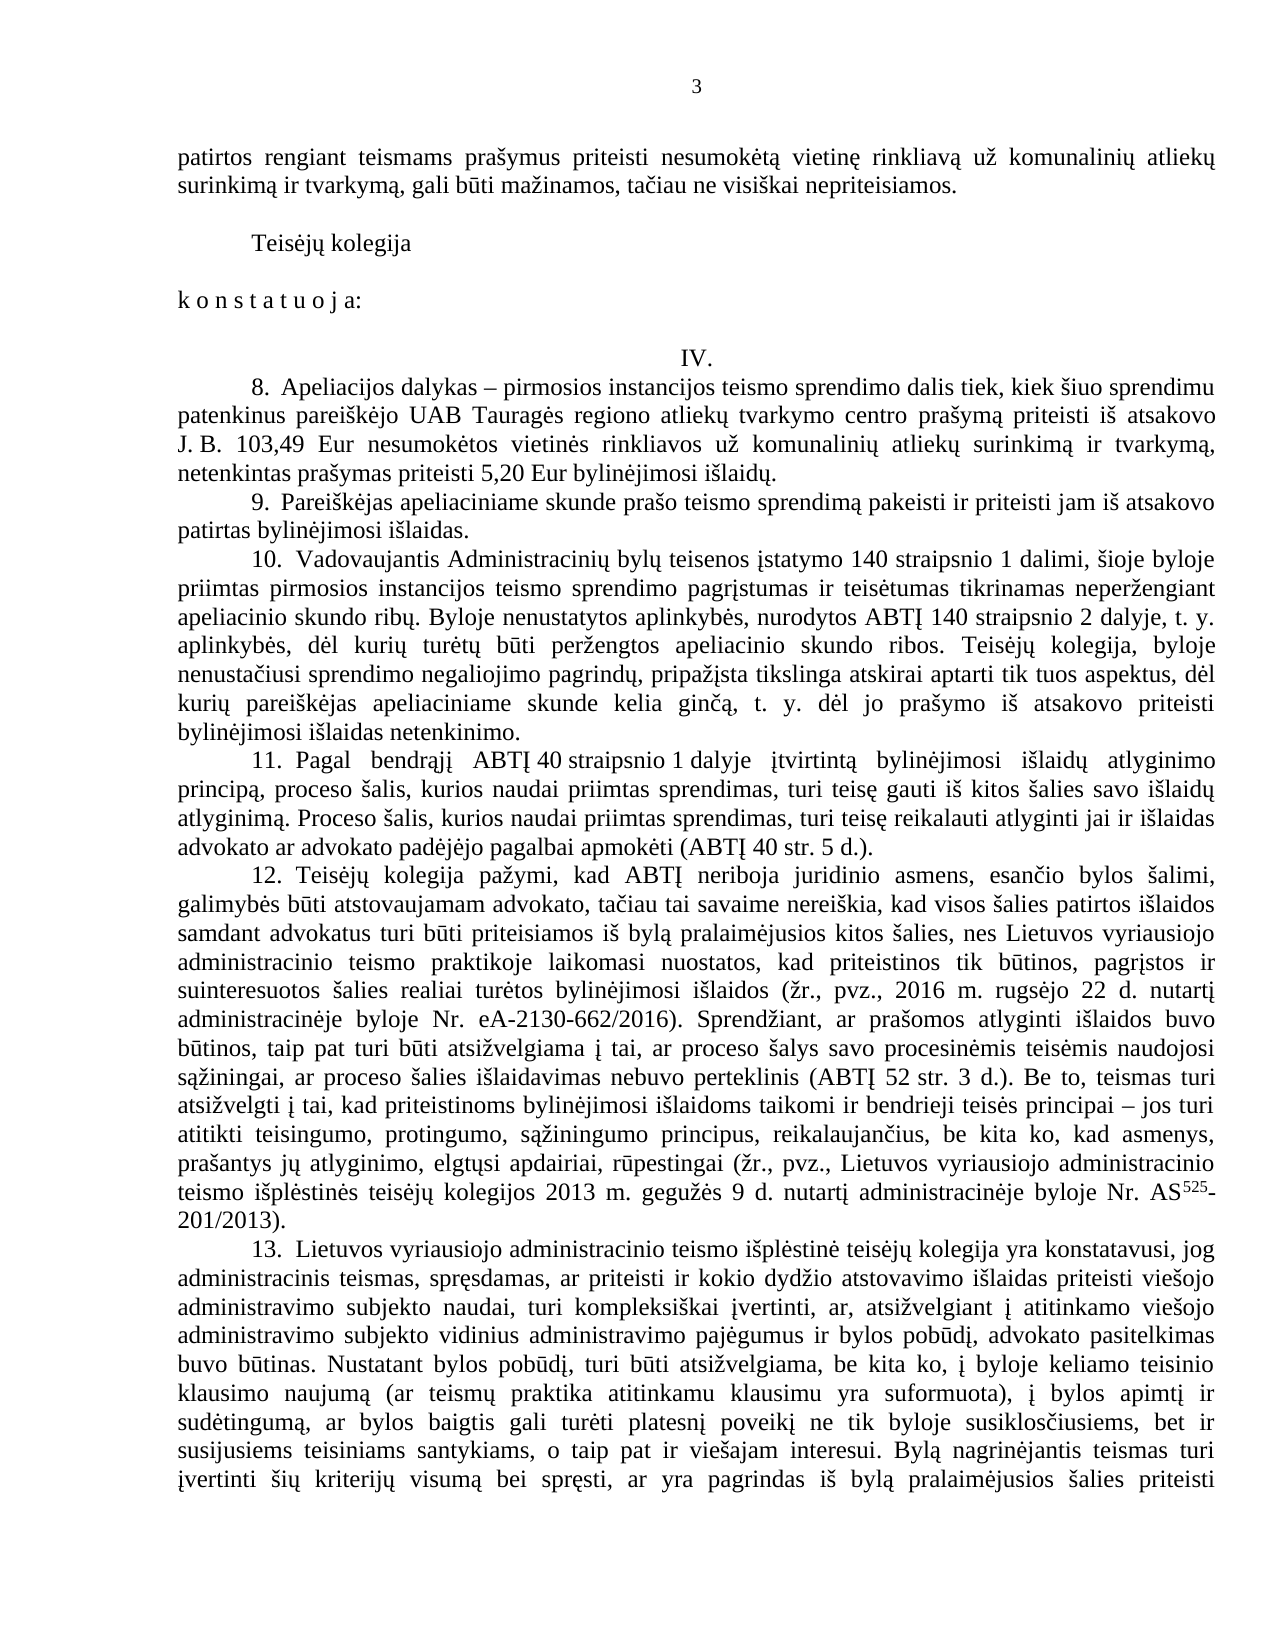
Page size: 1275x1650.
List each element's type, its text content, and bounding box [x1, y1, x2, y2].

text 10. Vadovaujantis Administracinių bylų teisenos įstatymo 140 straipsnio 1 dalimi, šioje byloje priimtas pirmosios instancijos teismo sprendimo pagrįstumas ir teisėtumas tikrinamas neperžengiant apeliacinio skundo ribų. Byloje nenustatytos aplinkybės, nurodytos ABTĮ 140 straipsnio 2 dalyje, t. y. aplinkybės, dėl kurių turėtų būti peržengtos apeliacinio skundo ribos. Teisėjų kolegija, byloje nenustačiusi sprendimo negaliojimo pagrindų, pripažįsta tikslinga atskirai aptarti tik tuos aspektus, dėl kurių pareiškėjas apeliaciniame skunde kelia ginčą, t. y. dėl jo prašymo iš atsakovo priteisti bylinėjimosi išlaidas netenkinimo. [177, 544, 1216, 746]
text 8. Apeliacijos dalykas – pirmosios instancijos teismo sprendimo dalis tiek, kiek šiuo sprendimu patenkinus pareiškėjo UAB Tauragės regiono atliekų tvarkymo centro prašymą priteisti iš atsakovo J. B. 103,49 Eur nesumokėtos vietinės rinkliavos už komunalinių atliekų surinkimą ir tvarkymą, netenkintas prašymas priteisti 5,20 Eur bylinėjimosi išlaidų. [177, 372, 1216, 487]
text 13. Lietuvos vyriausiojo administracinio teismo išplėstinė teisėjų kolegija yra konstatavusi, jog administracinis teismas, spręsdamas, ar priteisti ir kokio dydžio atstovavimo išlaidas priteisti viešojo administravimo subjekto naudai, turi kompleksiškai įvertinti, ar, atsižvelgiant į atitinkamo viešojo administravimo subjekto vidinius administravimo pajėgumus ir bylos pobūdį, advokato pasitelkimas buvo būtinas. Nustatant bylos pobūdį, turi būti atsižvelgiama, be kita ko, į byloje keliamo teisinio klausimo naujumą (ar teismų praktika atitinkamu klausimu yra suformuota), į bylos apimtį ir sudėtingumą, ar bylos baigtis gali turėti platesnį poveikį ne tik byloje susiklosčiusiems, bet ir susijusiems teisiniams santykiams, o taip pat ir viešajam interesui. Bylą nagrinėjantis teismas turi įvertinti šių kriterijų visumą bei spręsti, ar yra pagrindas iš bylą pralaimėjusios šalies priteisti [177, 1234, 1216, 1493]
text 11. Pagal bendrąjį ABTĮ 40 straipsnio 1 dalyje įtvirtintą bylinėjimosi išlaidų atlyginimo principą, proceso šalis, kurios naudai priimtas sprendimas, turi teisę gauti iš kitos šalies savo išlaidų atlyginimą. Proceso šalis, kurios naudai priimtas sprendimas, turi teisę reikalauti atlyginti jai ir išlaidas advokato ar advokato padėjėjo pagalbai apmokėti (ABTĮ 40 str. 5 d.). [177, 746, 1216, 861]
text 9. Pareiškėjas apeliaciniame skunde prašo teismo sprendimą pakeisti ir priteisti jam iš atsakovo patirtas bylinėjimosi išlaidas. [177, 487, 1216, 544]
text patirtos rengiant teismams prašymus priteisti nesumokėtą vietinę rinkliavą už komunalinių atliekų surinkimą ir tvarkymą, gali būti mažinamos, tačiau ne visiškai nepriteisiamos. [177, 142, 1216, 199]
text IV. [177, 343, 1216, 372]
text 12. Teisėjų kolegija pažymi, kad ABTĮ neriboja juridinio asmens, esančio bylos šalimi, galimybės būti atstovaujamam advokato, tačiau tai savaime nereiškia, kad visos šalies patirtos išlaidos samdant advokatus turi būti priteisiamos iš bylą pralaimėjusios kitos šalies, nes Lietuvos vyriausiojo administracinio teismo praktikoje laikomasi nuostatos, kad priteistinos tik būtinos, pagrįstos ir suinteresuotos šalies realiai turėtos bylinėjimosi išlaidos (žr., pvz., 2016 m. rugsėjo 22 d. nutartį administracinėje byloje Nr. eA-2130-662/2016). Sprendžiant, ar prašomos atlyginti išlaidos buvo būtinos, taip pat turi būti atsižvelgiama į tai, ar proceso šalys savo procesinėmis teisėmis naudojosi sąžiningai, ar proceso šalies išlaidavimas nebuvo perteklinis (ABTĮ 52 str. 3 d.). Be to, teismas turi atsižvelgti į tai, kad priteistinoms bylinėjimosi išlaidoms taikomi ir bendrieji teisės principai – jos turi atitikti teisingumo, protingumo, sąžiningumo principus, reikalaujančius, be kita ko, kad asmenys, prašantys jų atlyginimo, elgtųsi apdairiai, rūpestingai (žr., pvz., Lietuvos vyriausiojo administracinio teismo išplėstinės teisėjų kolegijos 2013 m. gegužės 9 d. nutartį administracinėje byloje Nr. AS525-201/2013). [177, 861, 1216, 1234]
text Teisėjų kolegija [177, 228, 1216, 257]
text k o n s t a t u o j a: [177, 286, 1216, 314]
